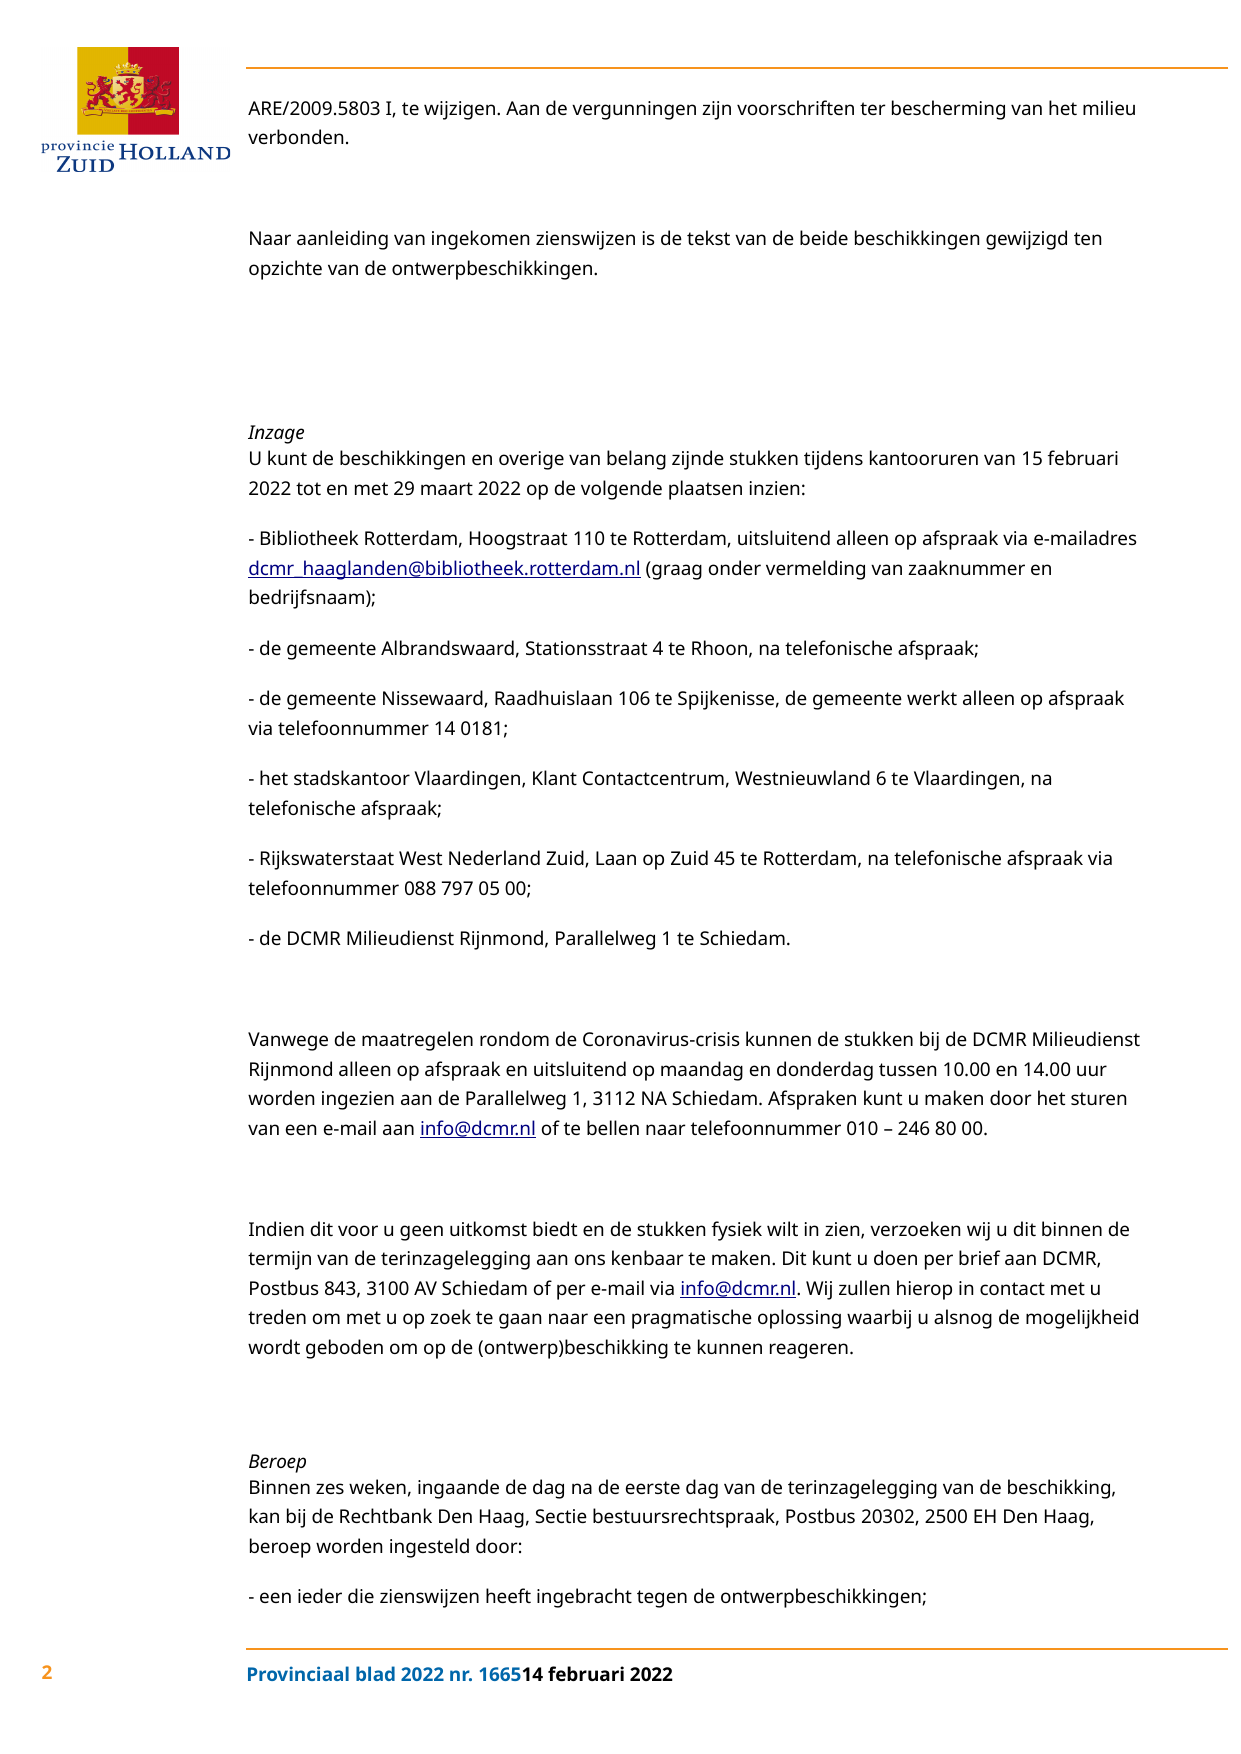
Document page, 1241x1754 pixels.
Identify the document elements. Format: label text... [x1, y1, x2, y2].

text - Rijkswaterstaat West Nederland Zuid, Laan op Zuid 45 te Rotterdam, na telefonische afspraak via telefoonnummer 088 797 05 00; [248, 845, 1152, 901]
text - de DCMR Milieudienst Rijnmond, Parallelweg 1 te Schiedam. [248, 925, 1152, 951]
text Binnen zes weken, ingaande de dag na de eerste dag van de terinzagelegging van de beschikking, kan bij de Rechtbank Den Haag, Sectie bestuursrechtspraak, Postbus 20302, 2500 EH Den Haag, beroep worden ingesteld door: [248, 1474, 1152, 1559]
text - de gemeente Nissewaard, Raadhuislaan 106 te Spijkenisse, de gemeente werkt alleen op afspraak via telefoonnummer 14 0181; [248, 685, 1152, 741]
text - een ieder die zienswijzen heeft ingebracht tegen de ontwerpbeschikkingen; [248, 1584, 1152, 1609]
text - de gemeente Albrandswaard, Stationsstraat 4 te Rhoon, na telefonische afspraak; [248, 635, 1152, 661]
picture [41, 47, 231, 172]
text ARE/2009.5803 I, te wijzigen. Aan de vergunningen zijn voorschriften ter bescherming van het milieu verbonden. [248, 95, 1152, 150]
text Indien dit voor u geen uitkomst biedt en de stukken fysiek wilt in zien, verzoeken wij u dit binnen de termijn van de terinzagelegging aan ons kenbaar te maken. Dit kunt u doen per brief aan DCMR, Postbus 843, 3100 AV Schiedam of per e-mail via info@dcmr.nl. Wij zullen hierop in contact met u treden om met u op zoek te gaan naar een pragmatische oplossing waarbij u alsnog de mogelijkheid wordt geboden om op de (ontwerp)beschikking te kunnen reageren. [248, 1216, 1152, 1360]
text - Bibliotheek Rotterdam, Hoogstraat 110 te Rotterdam, uitsluitend alleen op afspraak via e-mailadres dcmr_haaglanden@bibliotheek.rotterdam.nl (graag onder vermelding van zaaknummer en bedrijfsnaam); [248, 525, 1152, 610]
text Naar aanleiding van ingekomen zienswijzen is de tekst van de beide beschikkingen gewijzigd ten opzichte van de ontwerpbeschikkingen. [248, 225, 1152, 281]
text Vanwege de maatregelen rondom de Coronavirus-crisis kunnen de stukken bij de DCMR Milieudienst Rijnmond alleen op afspraak en uitsluitend op maandag en donderdag tussen 10.00 en 14.00 uur worden ingezien aan de Parallelweg 1, 3112 NA Schiedam. Afspraken kunt u maken door het sturen van een e-mail aan info@dcmr.nl of te bellen naar telefoonnummer 010 – 246 80 00. [248, 1026, 1152, 1141]
text Beroep [248, 1448, 1152, 1474]
text - het stadskantoor Vlaardingen, Klant Contactcentrum, Westnieuwland 6 te Vlaardingen, na telefonische afspraak; [248, 765, 1152, 821]
text Inzage [248, 419, 1152, 445]
text U kunt de beschikkingen en overige van belang zijnde stukken tijdens kantooruren van 15 februari 2022 tot en met 29 maart 2022 op de volgende plaatsen inzien: [248, 445, 1152, 501]
